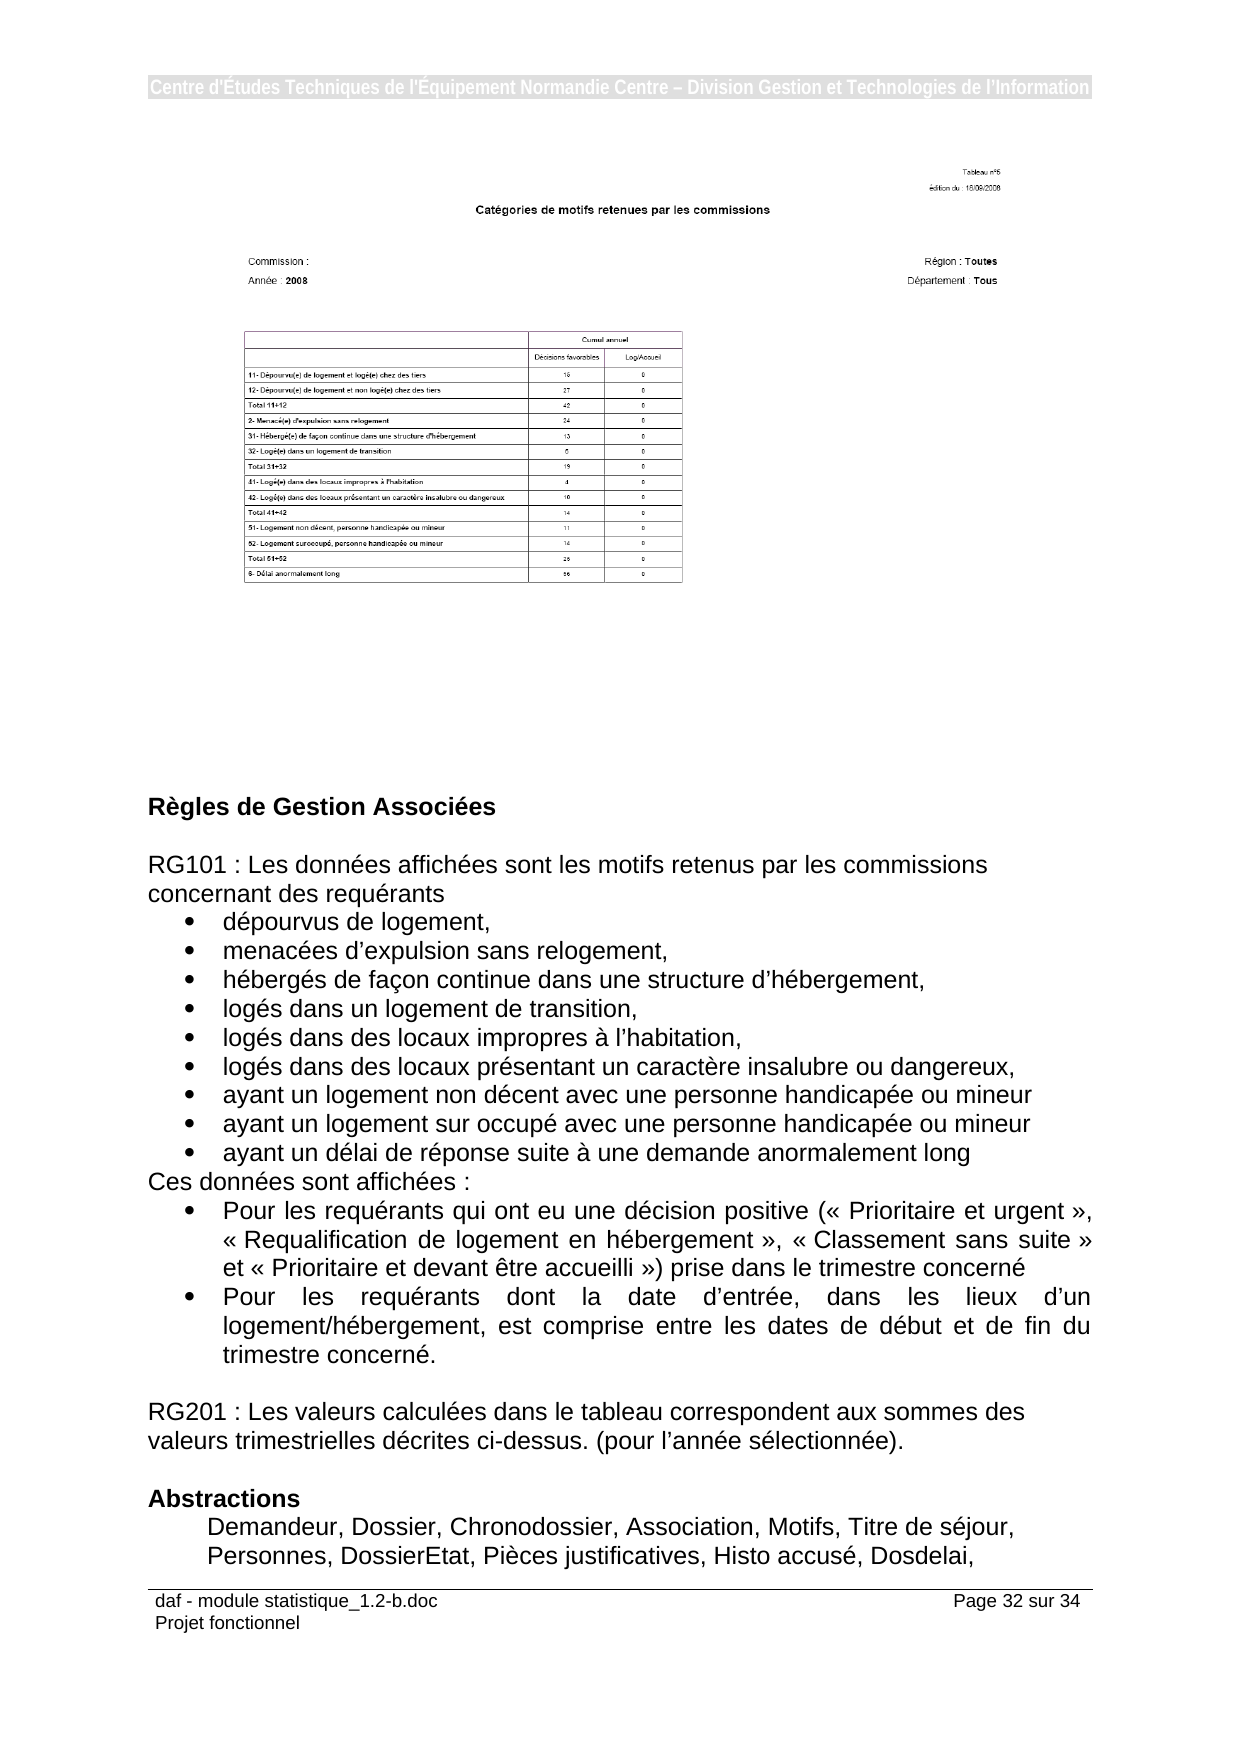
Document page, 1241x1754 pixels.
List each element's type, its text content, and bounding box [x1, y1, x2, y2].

text Demandeur, Dossier, Chronodossier, Association, Motifs, Titre de séjour, Personnes, DossierEtat, Pièces justificatives, Histo accusé, Dosdelai, [207, 1512, 1092, 1570]
list ayant un délai de réponse suite à une demande anormalement long [185, 1138, 1092, 1167]
table_header [140, 148, 1100, 735]
list logés dans un logement de transition, [185, 994, 1092, 1023]
text RG101 : Les données affichées sont les motifs retenus par les commissions concernant des requérants [148, 850, 1092, 907]
list Pour les requérants qui ont eu une décision positive (« Prioritaire et urgent », « Requalification de logement en hébergement », « Classement sans suite » et « Prioritaire et devant être accueilli ») prise dans le trimestre concerné [185, 1196, 1092, 1282]
list ayant un logement non décent avec une personne handicapée ou mineur [185, 1081, 1092, 1109]
list hébergés de façon continue dans une structure d’hébergement, [185, 965, 1092, 994]
list dépourvus de logement, [185, 907, 1092, 936]
text RG201 : Les valeurs calculées dans le tableau correspondent aux sommes des valeurs trimestrielles décrites ci-dessus. (pour l’année sélectionnée). [148, 1397, 1092, 1455]
list Pour les requérants dont la date d’entrée, dans les lieux d’un logement/hébergement, est comprise entre les dates de début et de fin du trimestre concerné. [185, 1282, 1092, 1368]
text Abstractions [148, 1483, 1092, 1512]
list logés dans des locaux impropres à l’habitation, [185, 1023, 1092, 1052]
text Ces données sont affichées : [148, 1167, 1092, 1196]
list logés dans des locaux présentant un caractère insalubre ou dangereux, [185, 1052, 1092, 1081]
text Règles de Gestion Associées [148, 792, 1092, 821]
list menacées d’expulsion sans relogement, [185, 936, 1092, 965]
list ayant un logement sur occupé avec une personne handicapée ou mineur [185, 1109, 1092, 1138]
picture [211, 156, 1029, 726]
